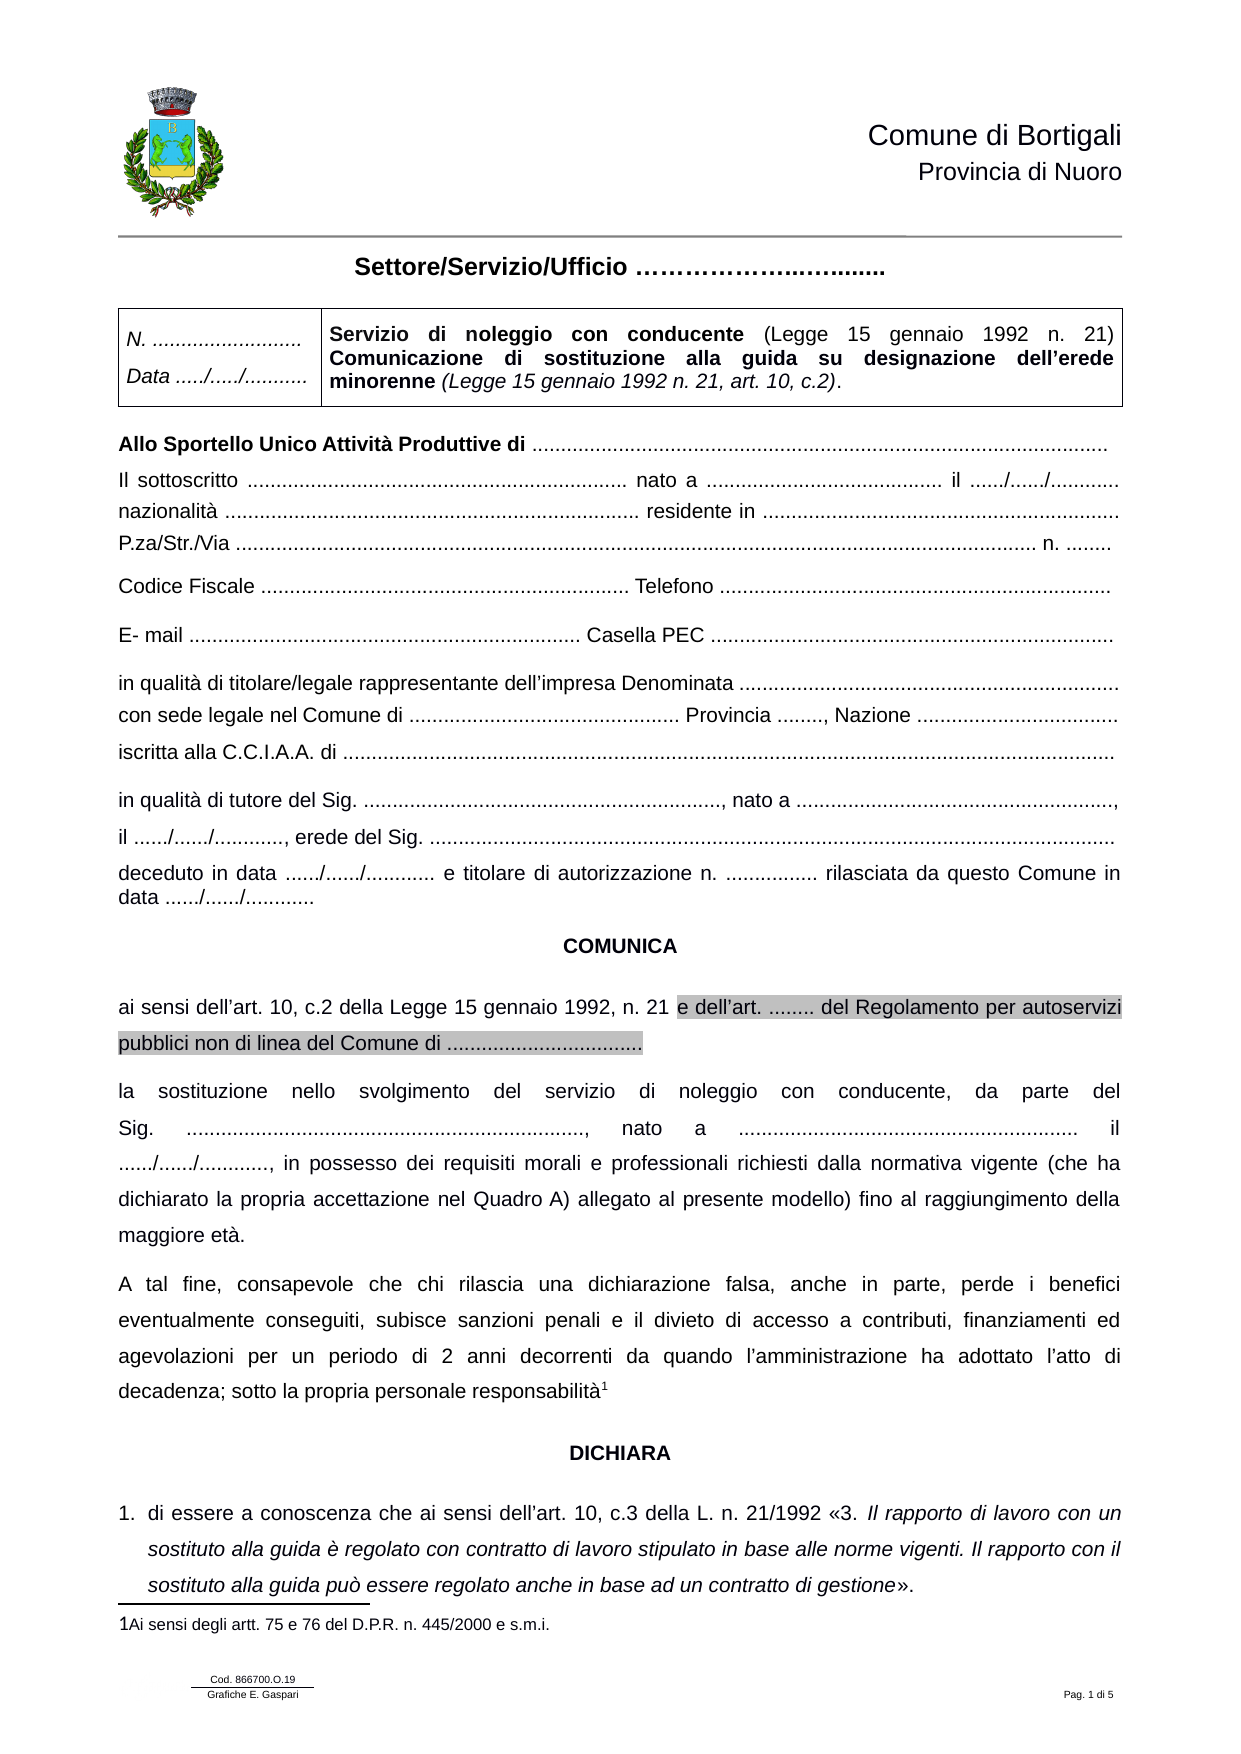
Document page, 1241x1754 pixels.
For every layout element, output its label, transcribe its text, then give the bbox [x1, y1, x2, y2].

text iscritta alla C.C.I.A.A. di ...................................................................................................................................... [118, 740, 1122, 764]
text Codice Fiscale ................................................................ Telefono .................................................................... [118, 574, 1122, 598]
text Settore/Servizio/Ufficio ………………...…........ [118, 252, 1122, 281]
list di essere a conoscenza che ai sensi dell’art. 10, c.3 della L. n. 21/1992 «3. Il rapporto di lavoro con un sostituto alla guida è regolato con contratto di lavoro stipulato in base alle norme vigenti. Il rapporto con il sostituto alla guida può essere regolato anche in base ad un contratto di gestione». [118, 1501, 1122, 1597]
text in qualità di titolare/legale rappresentante dell’impresa Denominata .................................................................. [118, 671, 1122, 695]
text Allo Sportello Unico Attività Produttive di .................................................................................................... [118, 432, 1122, 456]
subtitle DICHIARA [118, 1440, 1122, 1464]
text la sostituzione nello svolgimento del servizio di noleggio con conducente, da parte del Sig. ....................................................................., nato a ........................................................... il ....../....../............, in possesso dei requisiti morali e professionali richiesti dalla normativa vigente (che ha dichiarato la propria accettazione nel Quadro A) allegato al presente modello) fino al raggiungimento della maggiore età. [118, 1079, 1122, 1247]
text in qualità di tutore del Sig. .............................................................., nato a ......................................................., [118, 788, 1122, 812]
text A tal fine, consapevole che chi rilascia una dichiarazione falsa, anche in parte, perde i benefici eventualmente conseguiti, subisce sanzioni penali e il divieto di accesso a contributi, finanziamenti ed agevolazioni per un periodo di 2 anni decorrenti da quando l’amministrazione ha adottato l’atto di decadenza; sotto la propria personale responsabilità [118, 1272, 1122, 1403]
text Comune di Bortigali [224, 118, 1122, 152]
text il ....../....../............, erede del Sig. ....................................................................................................................... [118, 825, 1122, 849]
text deceduto in data ....../....../............ e titolare di autorizzazione n. ................ rilasciata da questo Comune in data ....../....../............ [118, 861, 1122, 909]
text COMUNICA [118, 934, 1122, 958]
text Il sottoscritto .................................................................. nato a ......................................... il ....../....../............ nazionalità ........................................................................ residente in .............................................................. P.za/Str./Via ........................................................................................................................................... n. ........ [118, 468, 1122, 554]
text ai sensi dell’art. 10, c.2 della Legge 15 gennaio 1992, n. 21 e dell’art. ........ del Regolamento per autoservizi pubblici non di linea del Comune di .................................. [118, 995, 1122, 1055]
table_header Servizio di noleggio con conducente (Legge 15 gennaio 1992 n. 21) Comunicazione di sostituzione alla guida su designazione dell’erede minorenne (Legge 15 gennaio 1992 n. 21, art. 10, c.2). [322, 309, 1122, 406]
text Provincia di Nuoro [224, 157, 1122, 185]
picture [122, 87, 224, 219]
text Ai sensi degli artt. 75 e 76 del D.P.R. n. 445/2000 e s.m.i. [118, 1610, 1122, 1636]
table_header N. .......................... Data ...../...../........... [119, 309, 321, 406]
text con sede legale nel Comune di ............................................... Provincia ........, Nazione ................................... [118, 703, 1122, 727]
text E- mail .................................................................... Casella PEC ...................................................................... [118, 623, 1122, 647]
